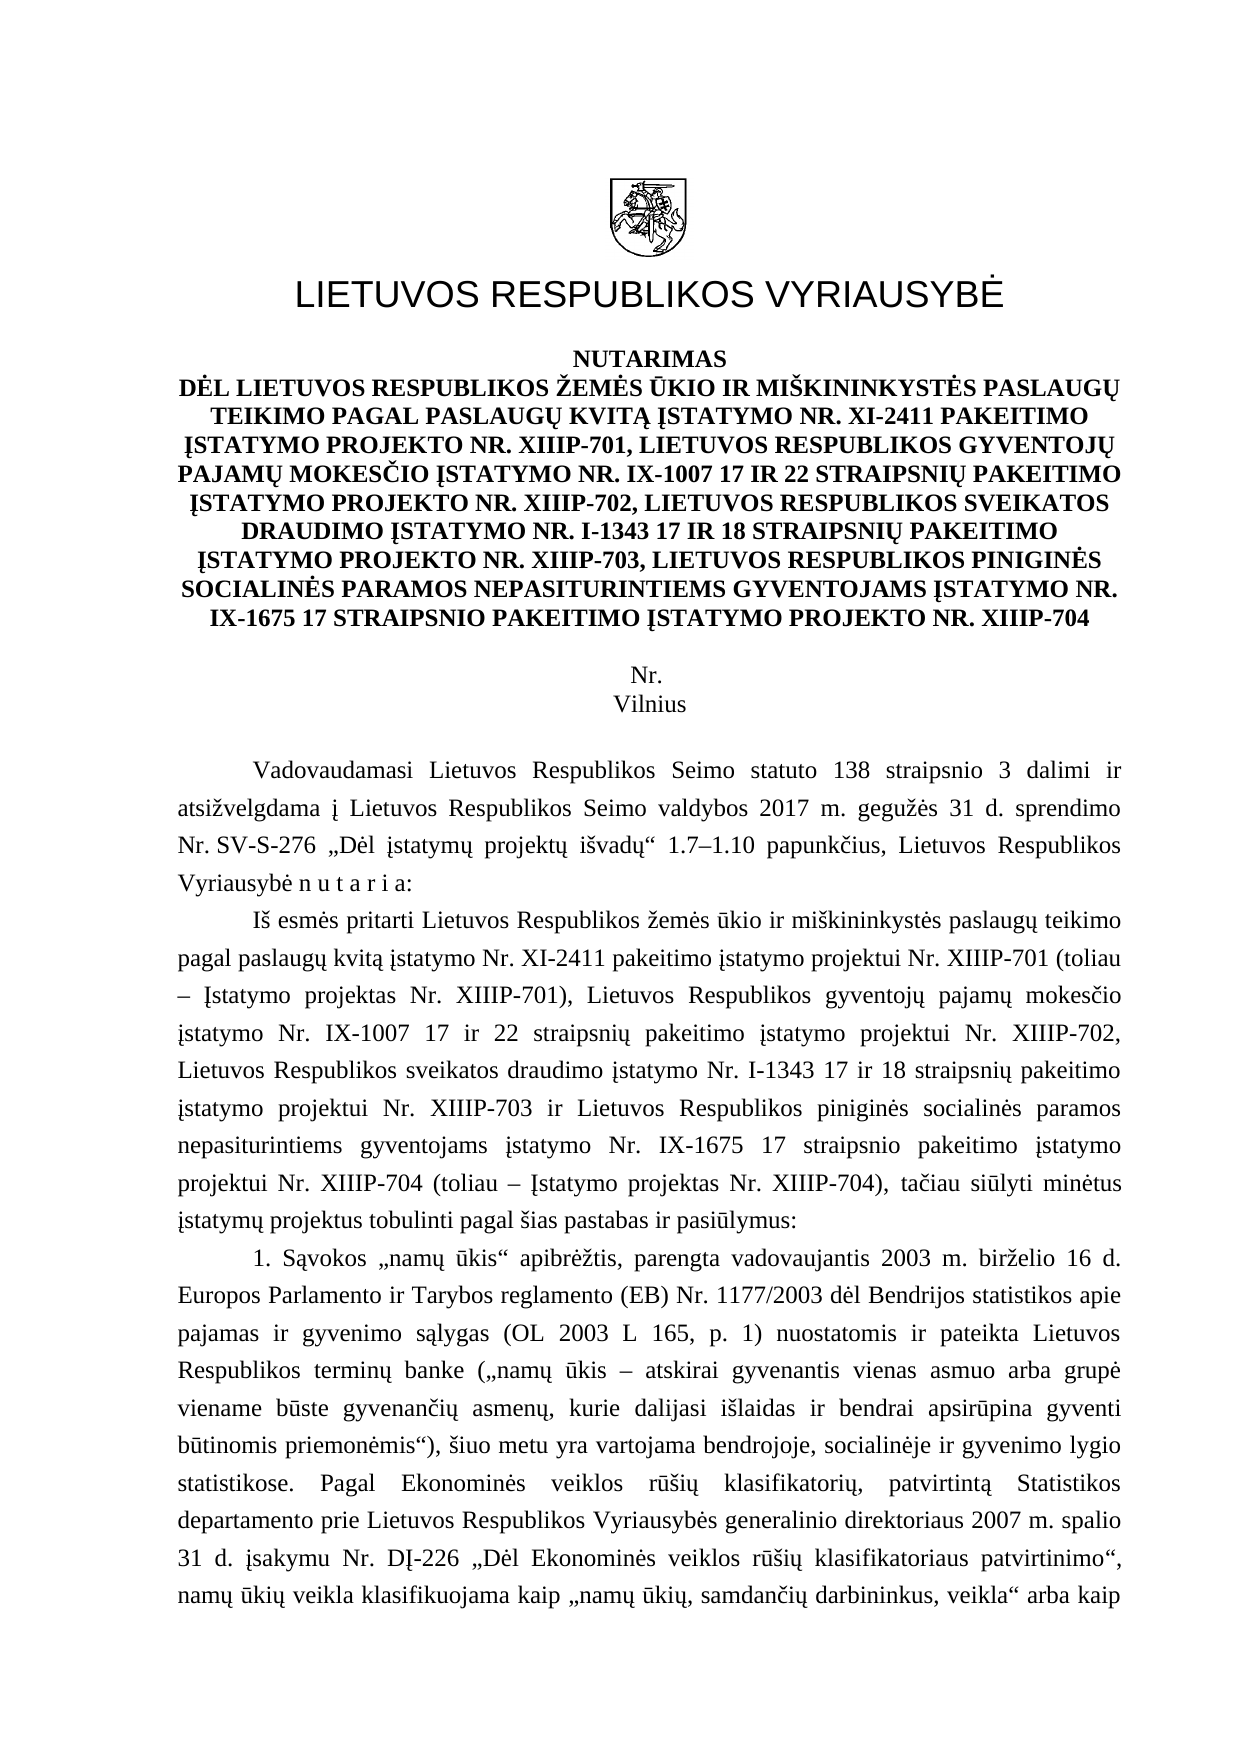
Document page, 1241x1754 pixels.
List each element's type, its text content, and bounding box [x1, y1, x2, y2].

text Nr. [177, 660, 1122, 689]
text DĖL LIETUVOS RESPUBLIKOS ŽEMĖS ŪKIO IR MIŠKININKYSTĖS PASLAUGŲ TEIKIMO PAGAL PASLAUGŲ KVITĄ ĮSTATYMO NR. XI-2411 PAKEITIMO ĮSTATYMO PROJEKTO NR. XIIIP-701, LIETUVOS RESPUBLIKOS GYVENTOJŲ PAJAMŲ MOKESČIO ĮSTATYMO NR. IX-1007 17 IR 22 STRAIPSNIŲ PAKEITIMO ĮSTATYMO PROJEKTO NR. XIIIP-702, LIETUVOS RESPUBLIKOS SVEIKATOS DRAUDIMO ĮSTATYMO NR. I-1343 17 IR 18 STRAIPSNIŲ PAKEITIMO ĮSTATYMO PROJEKTO NR. XIIIP-703, LIETUVOS RESPUBLIKOS PINIGINĖS SOCIALINĖS PARAMOS NEPASITURINTIEMS GYVENTOJAMS ĮSTATYMO NR. IX-1675 17 STRAIPSNIO PAKEITIMO ĮSTATYMO PROJEKTO NR. XIIIP-704 [177, 373, 1122, 631]
text Lietuvos Respublikos Vyriausybė [177, 272, 1122, 315]
text Vadovaudamasi Lietuvos Respublikos Seimo statuto 138 straipsnio 3 dalimi ir atsižvelgdama į Lietuvos Respublikos Seimo valdybos 2017 m. gegužės 31 d. sprendimo Nr. SV-S-276 „Dėl įstatymų projektų išvadų“ 1.7–1.10 papunkčius, Lietuvos Respublikos Vyriausybė n u t a r i a: [177, 746, 1122, 896]
text Iš esmės pritarti Lietuvos Respublikos žemės ūkio ir miškininkystės paslaugų teikimo pagal paslaugų kvitą įstatymo Nr. XI-2411 pakeitimo įstatymo projektui Nr. XIIIP-701 (toliau – Įstatymo projektas Nr. XIIIP-701), Lietuvos Respublikos gyventojų pajamų mokesčio įstatymo Nr. IX-1007 17 ir 22 straipsnių pakeitimo įstatymo projektui Nr. XIIIP-702, Lietuvos Respublikos sveikatos draudimo įstatymo Nr. I-1343 17 ir 18 straipsnių pakeitimo įstatymo projektui Nr. XIIIP-703 ir Lietuvos Respublikos piniginės socialinės paramos nepasiturintiems gyventojams įstatymo Nr. IX-1675 17 straipsnio pakeitimo įstatymo projektui Nr. XIIIP-704 (toliau – Įstatymo projektas Nr. XIIIP-704), tačiau siūlyti minėtus įstatymų projektus tobulinti pagal šias pastabas ir pasiūlymus: [177, 896, 1122, 1234]
text 1. Sąvokos „namų ūkis“ apibrėžtis, parengta vadovaujantis 2003 m. birželio 16 d. Europos Parlamento ir Tarybos reglamento (EB) Nr. 1177/2003 dėl Bendrijos statistikos apie pajamas ir gyvenimo sąlygas (OL 2003 L 165, p. 1) nuostatomis ir pateikta Lietuvos Respublikos terminų banke („namų ūkis – atskirai gyvenantis vienas asmuo arba grupė viename būste gyvenančių asmenų, kurie dalijasi išlaidas ir bendrai apsirūpina gyventi būtinomis priemonėmis“), šiuo metu yra vartojama bendrojoje, socialinėje ir gyvenimo lygio statistikose. Pagal Ekonominės veiklos rūšių klasifikatorių, patvirtintą Statistikos departamento prie Lietuvos Respublikos Vyriausybės generalinio direktoriaus 2007 m. spalio 31 d. įsakymu Nr. DĮ-226 „Dėl Ekonominės veiklos rūšių klasifikatoriaus patvirtinimo“, namų ūkių veikla klasifikuojama kaip „namų ūkių, samdančių darbininkus, veikla“ arba kaip [177, 1234, 1122, 1609]
text nutarimas [177, 344, 1122, 373]
text Vilnius [177, 689, 1122, 718]
